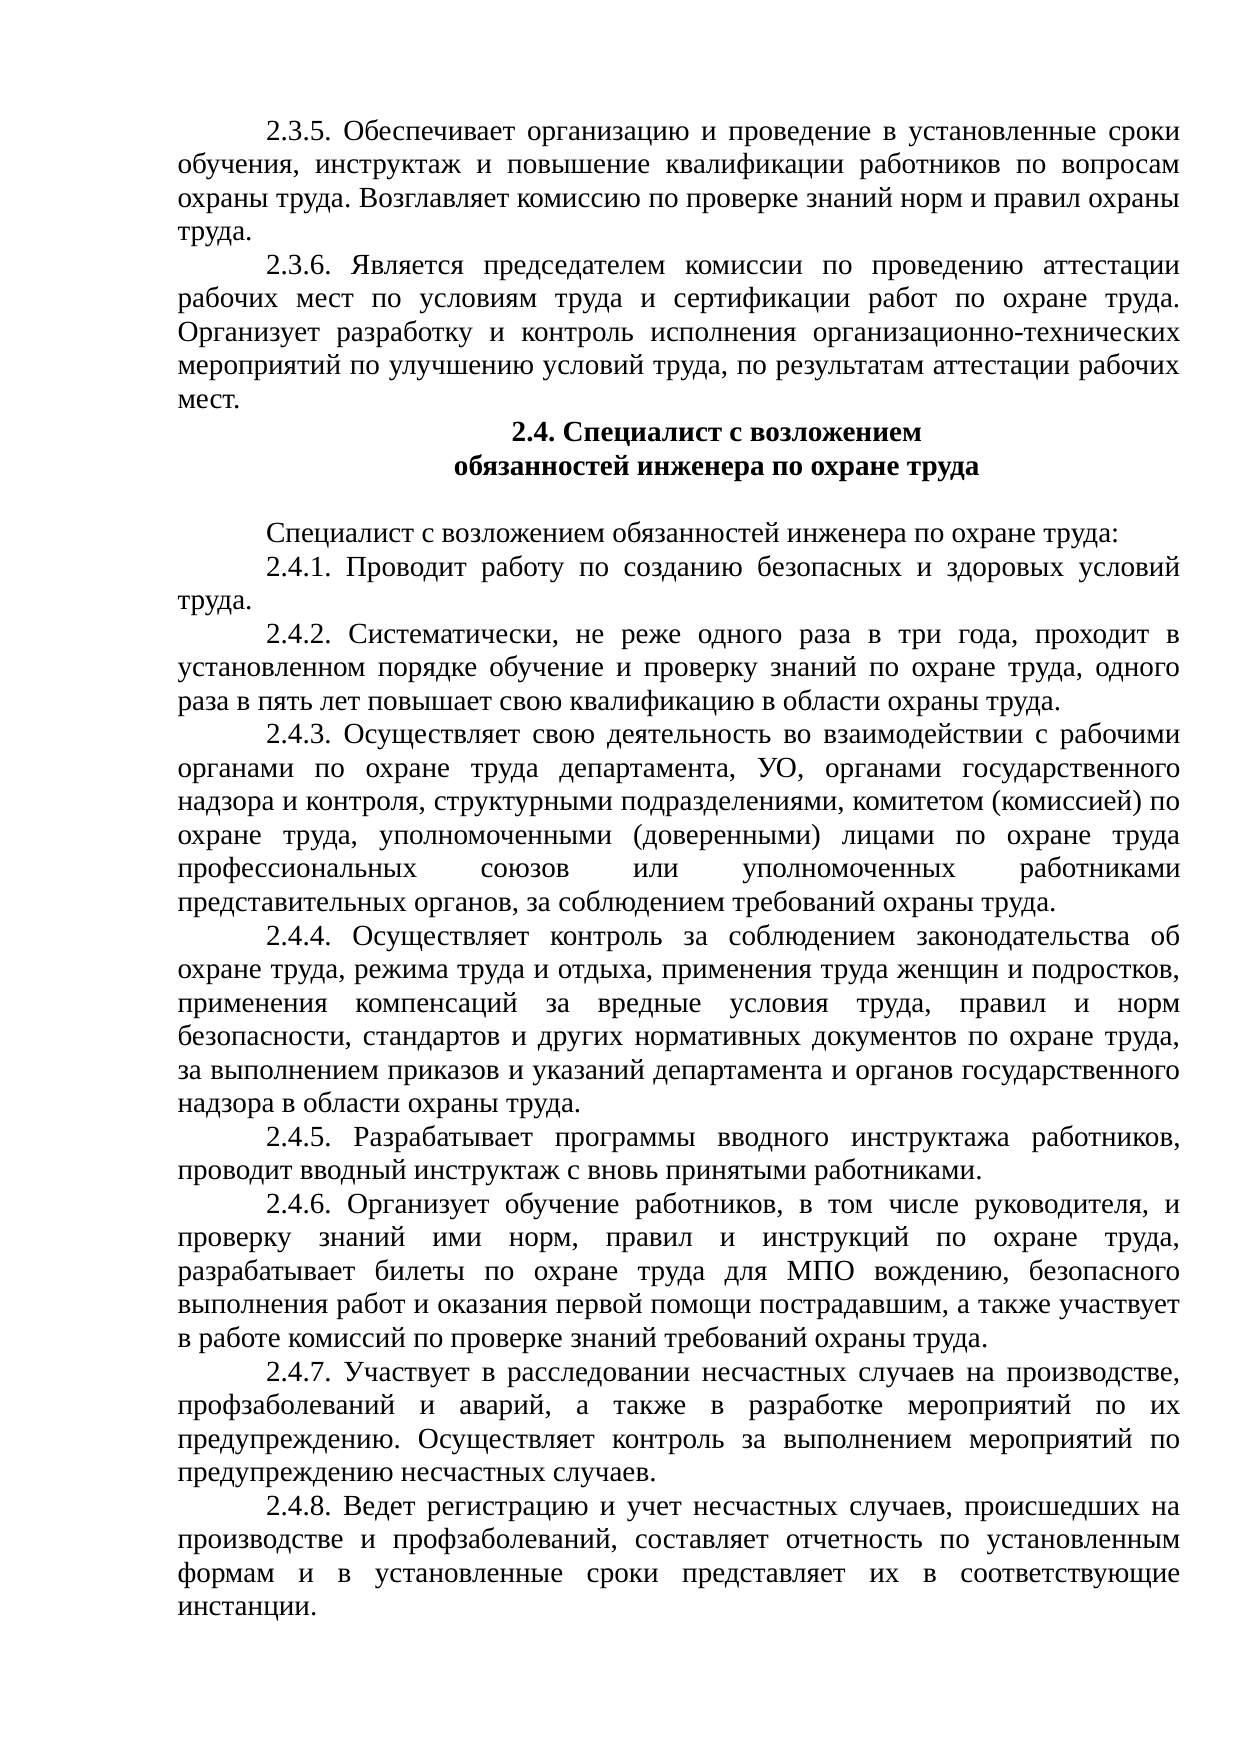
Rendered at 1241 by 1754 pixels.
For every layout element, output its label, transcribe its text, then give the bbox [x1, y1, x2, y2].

text 2.4.7. Участвует в расследовании несчастных случаев на производстве, профзаболеваний и аварий, а также в разработке мероприятий по их предупреждению. Осуществляет контроль за выполнением мероприятий по предупреждению несчастных случаев. [177, 1354, 1181, 1488]
text обязанностей инженера по охране труда [177, 448, 1181, 482]
text 2.4.5. Разрабатывает программы вводного инструктажа работников, проводит вводный инструктаж с вновь принятыми работниками. [177, 1119, 1181, 1186]
text Специалист с возложением обязанностей инженера по охране труда: [177, 515, 1181, 549]
text 2.4.8. Ведет регистрацию и учет несчастных случаев, происшедших на производстве и профзаболеваний, составляет отчетность по установленным формам и в установленные сроки представляет их в соответствующие инстанции. [177, 1488, 1181, 1622]
text 2.3.6. Является председателем комиссии по проведению аттестации рабочих мест по условиям труда и сертификации работ по охране труда. Организует разработку и контроль исполнения организационно-технических мероприятий по улучшению условий труда, по результатам аттестации рабочих мест. [177, 247, 1181, 414]
text 2.3.5. Обеспечивает организацию и проведение в установленные сроки обучения, инструктаж и повышение квалификации работников по вопросам охраны труда. Возглавляет комиссию по проверке знаний норм и правил охраны труда. [177, 113, 1181, 247]
text 2.4.1. Проводит работу по созданию безопасных и здоровых условий труда. [177, 549, 1181, 616]
text 2.4. Специалист с возложением [177, 414, 1181, 448]
text 2.4.4. Осуществляет контроль за соблюдением законодательства об охране труда, режима труда и отдыха, применения труда женщин и подростков, применения компенсаций за вредные условия труда, правил и норм безопасности, стандартов и других нормативных документов по охране труда, за выполнением приказов и указаний департамента и органов государственного надзора в области охраны труда. [177, 918, 1181, 1119]
text 2.4.2. Систематически, не реже одного раза в три года, проходит в установленном порядке обучение и проверку знаний по охране труда, одного раза в пять лет повышает свою квалификацию в области охраны труда. [177, 616, 1181, 716]
text 2.4.6. Организует обучение работников, в том числе руководителя, и проверку знаний ими норм, правил и инструкций по охране труда, разрабатывает билеты по охране труда для МПО вождению, безопасного выполнения работ и оказания первой помощи пострадавшим, а также участвует в работе комиссий по проверке знаний требований охраны труда. [177, 1186, 1181, 1354]
text 2.4.3. Осуществляет свою деятельность во взаимодействии с рабочими органами по охране труда департамента, УО, органами государственного надзора и контроля, структурными подразделениями, комитетом (комиссией) по охране труда, уполномоченными (доверенными) лицами по охране труда профессиональных союзов или уполномоченных работниками представительных органов, за соблюдением требований охраны труда. [177, 716, 1181, 918]
